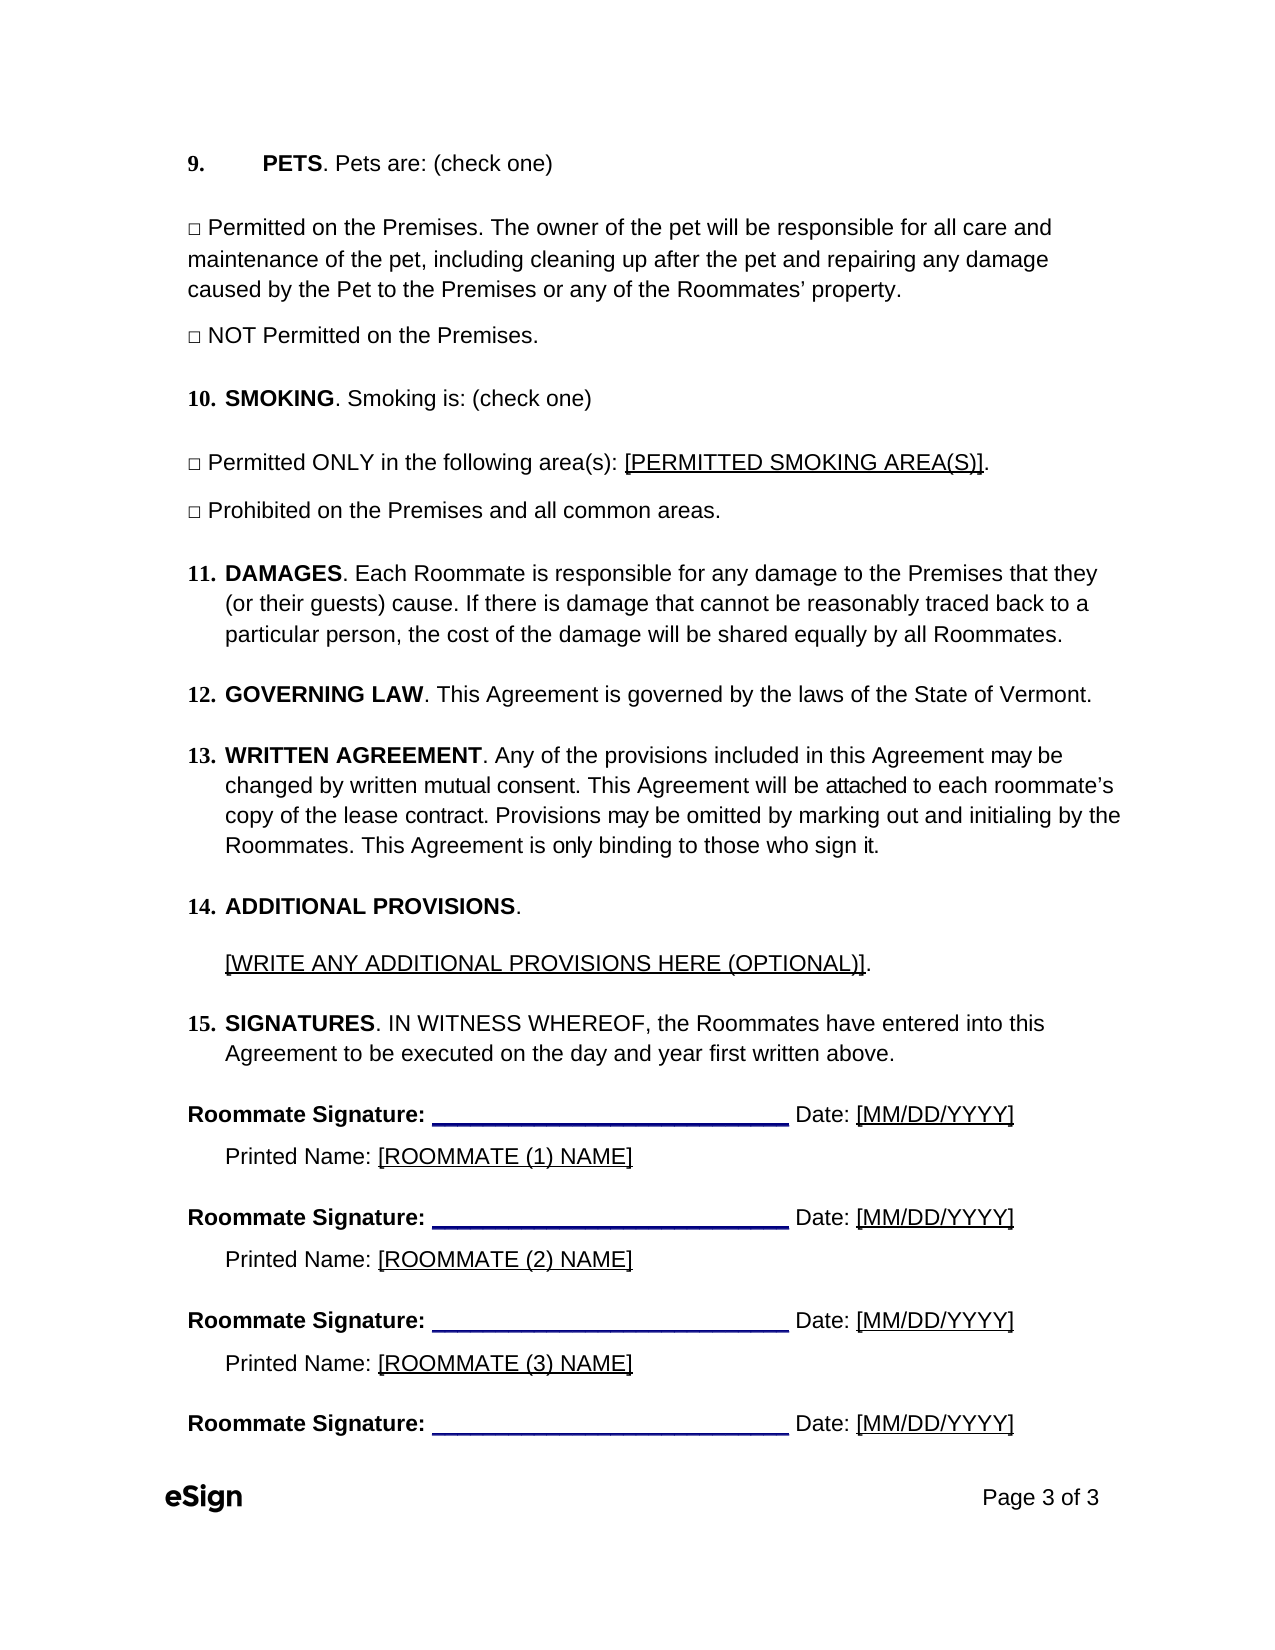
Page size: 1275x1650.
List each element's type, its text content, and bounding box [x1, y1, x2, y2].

list ☐ Permitted on the Premises. The owner of the pet will be responsible for all care and maintenance of the pet, including cleaning up after the pet and repairing any damage caused by the Pet to the Premises or any of the Roommates’ property. [187, 211, 1125, 302]
list ☐ Permitted ONLY in the following area(s): [PERMITTED SMOKING AREA(S)]. [187, 445, 1125, 477]
list DAMAGES. Each Roommate is responsible for any damage to the Premises that they (or their guests) cause. If there is damage that cannot be reasonably traced back to a particular person, the cost of the damage will be shared equally by all Roommates. [187, 560, 1125, 647]
list Roommate Signature: ____________________________ Date: [MM/DD/YYYY] [187, 1410, 1125, 1436]
list Roommate Signature: ____________________________ Date: [MM/DD/YYYY] [187, 1307, 1125, 1333]
text Printed Name: [ROOMMATE (1) NAME] [150, 1143, 1125, 1170]
list WRITTEN AGREEMENT. Any of the provisions included in this Agreement may be changed by written mutual consent. This Agreement will be attached to each roommate’s copy of the lease contract. Provisions may be omitted by marking out and initialing by the Roommates. This Agreement is only binding to those who sign it. [187, 742, 1125, 859]
list PETS. Pets are: (check one) [187, 150, 1125, 176]
list GOVERNING LAW. This Agreement is governed by the laws of the State of Vermont. [187, 681, 1125, 707]
list Roommate Signature: ____________________________ Date: [MM/DD/YYYY] [187, 1204, 1125, 1230]
text Printed Name: [ROOMMATE (2) NAME] [150, 1246, 1125, 1273]
list ☐ NOT Permitted on the Premises. [187, 319, 1125, 350]
list ADDITIONAL PROVISIONS. [187, 893, 1125, 919]
list [WRITE ANY ADDITIONAL PROVISIONS HERE (OPTIONAL)]. [225, 949, 1125, 976]
list SMOKING. Smoking is: (check one) [187, 385, 1125, 411]
list ☐ Prohibited on the Premises and all common areas. [187, 494, 1125, 525]
list SIGNATURES. IN WITNESS WHEREOF, the Roommates have entered into this Agreement to be executed on the day and year first written above. [187, 1010, 1125, 1067]
list Roommate Signature: ____________________________ Date: [MM/DD/YYYY] [187, 1101, 1125, 1127]
text Printed Name: [ROOMMATE (3) NAME] [150, 1349, 1125, 1376]
